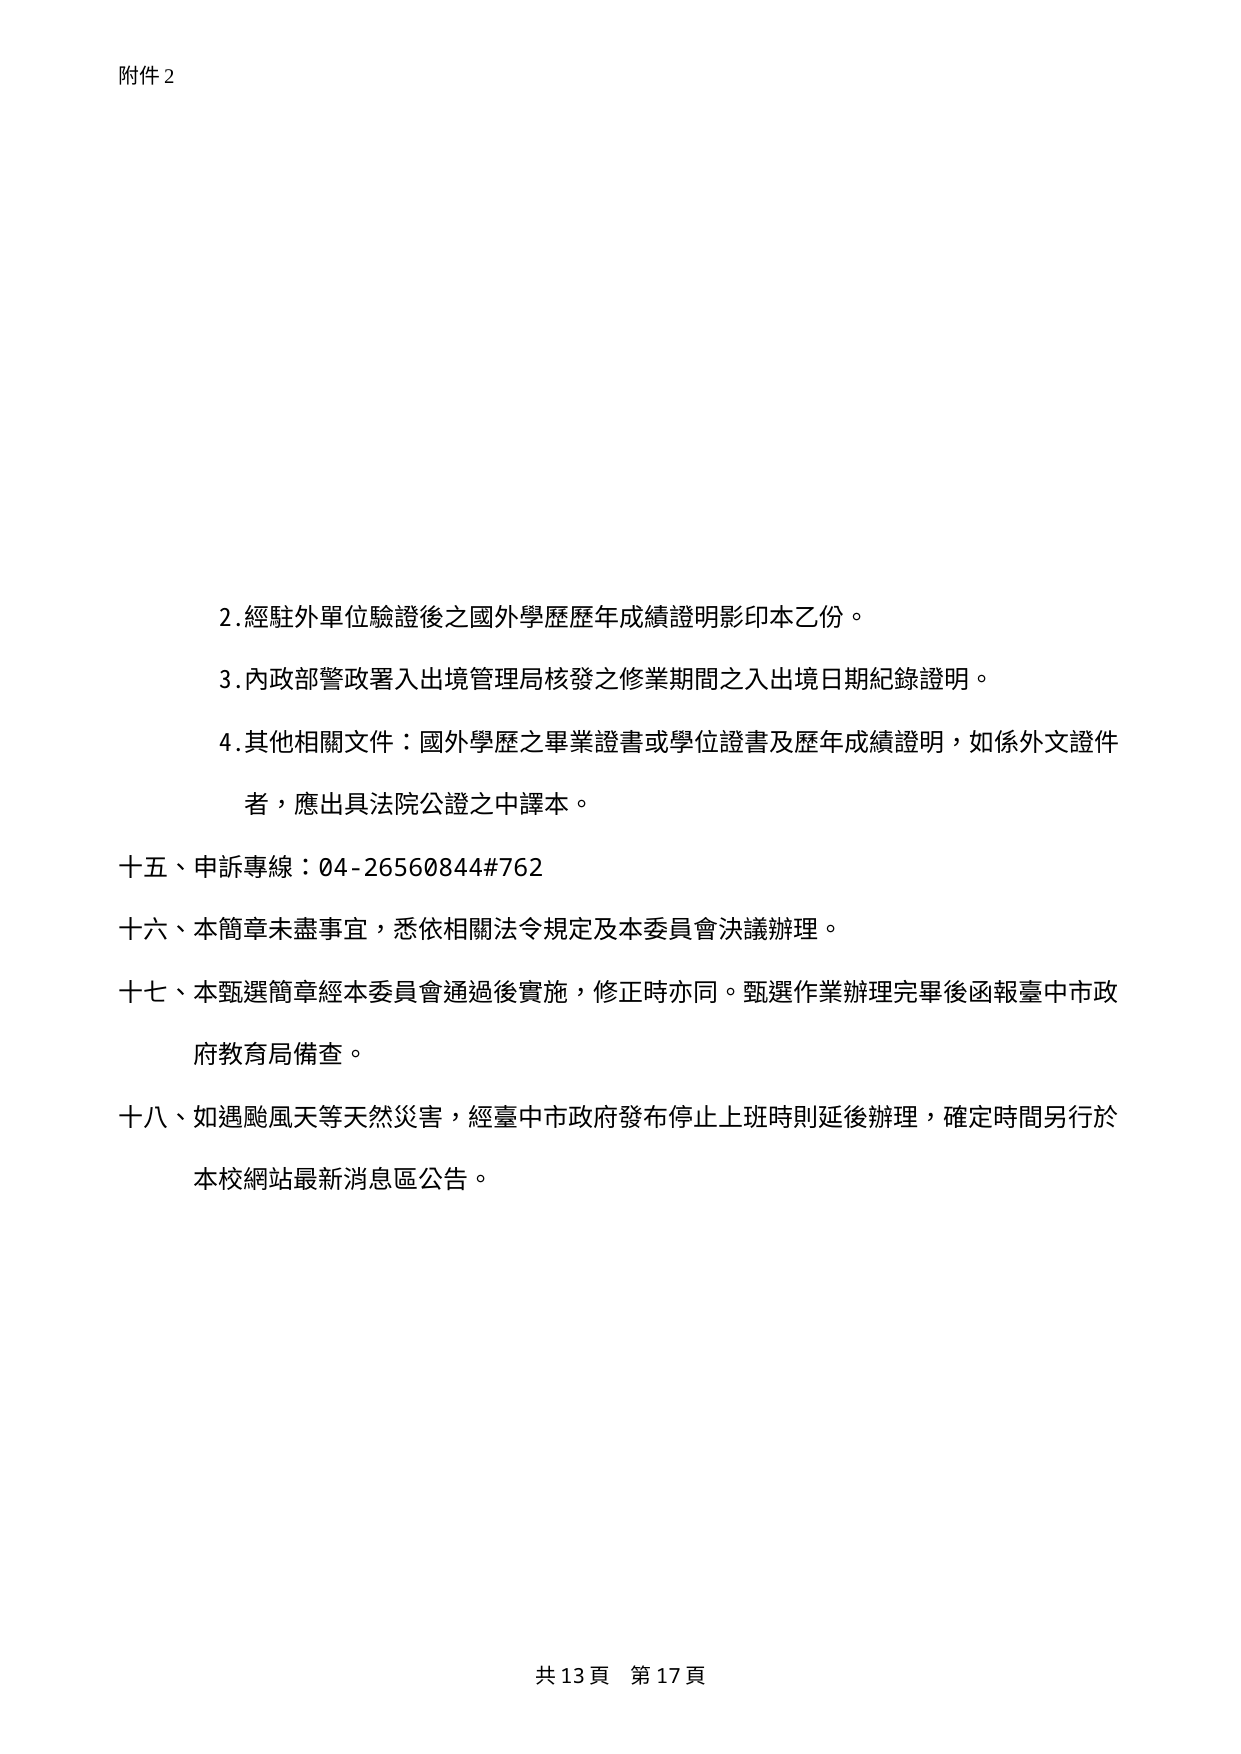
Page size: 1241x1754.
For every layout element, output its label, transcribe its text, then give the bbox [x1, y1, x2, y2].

text 十八、如遇颱風天等天然災害，經臺中市政府發布停止上班時則延後辦理，確定時間另行於本校網站最新消息區公告。 [118, 1074, 1122, 1199]
text 3.內政部警政署入出境管理局核發之修業期間之入出境日期紀錄證明。 [0, 636, 1122, 699]
text 十六、本簡章未盡事宜，悉依相關法令規定及本委員會決議辦理。 [118, 886, 1122, 949]
text 4.其他相關文件：國外學歷之畢業證書或學位證書及歷年成績證明，如係外文證件 [0, 699, 1122, 761]
text 2.經駐外單位驗證後之國外學歷歷年成績證明影印本乙份。 [0, 574, 1122, 636]
text 者，應出具法院公證之中譯本。 [144, 761, 1122, 824]
text 十七、本甄選簡章經本委員會通過後實施，修正時亦同。甄選作業辦理完畢後函報臺中市政府教育局備查。 [118, 949, 1122, 1074]
text 十五、申訴專線：04-26560844#762 [118, 824, 1122, 886]
